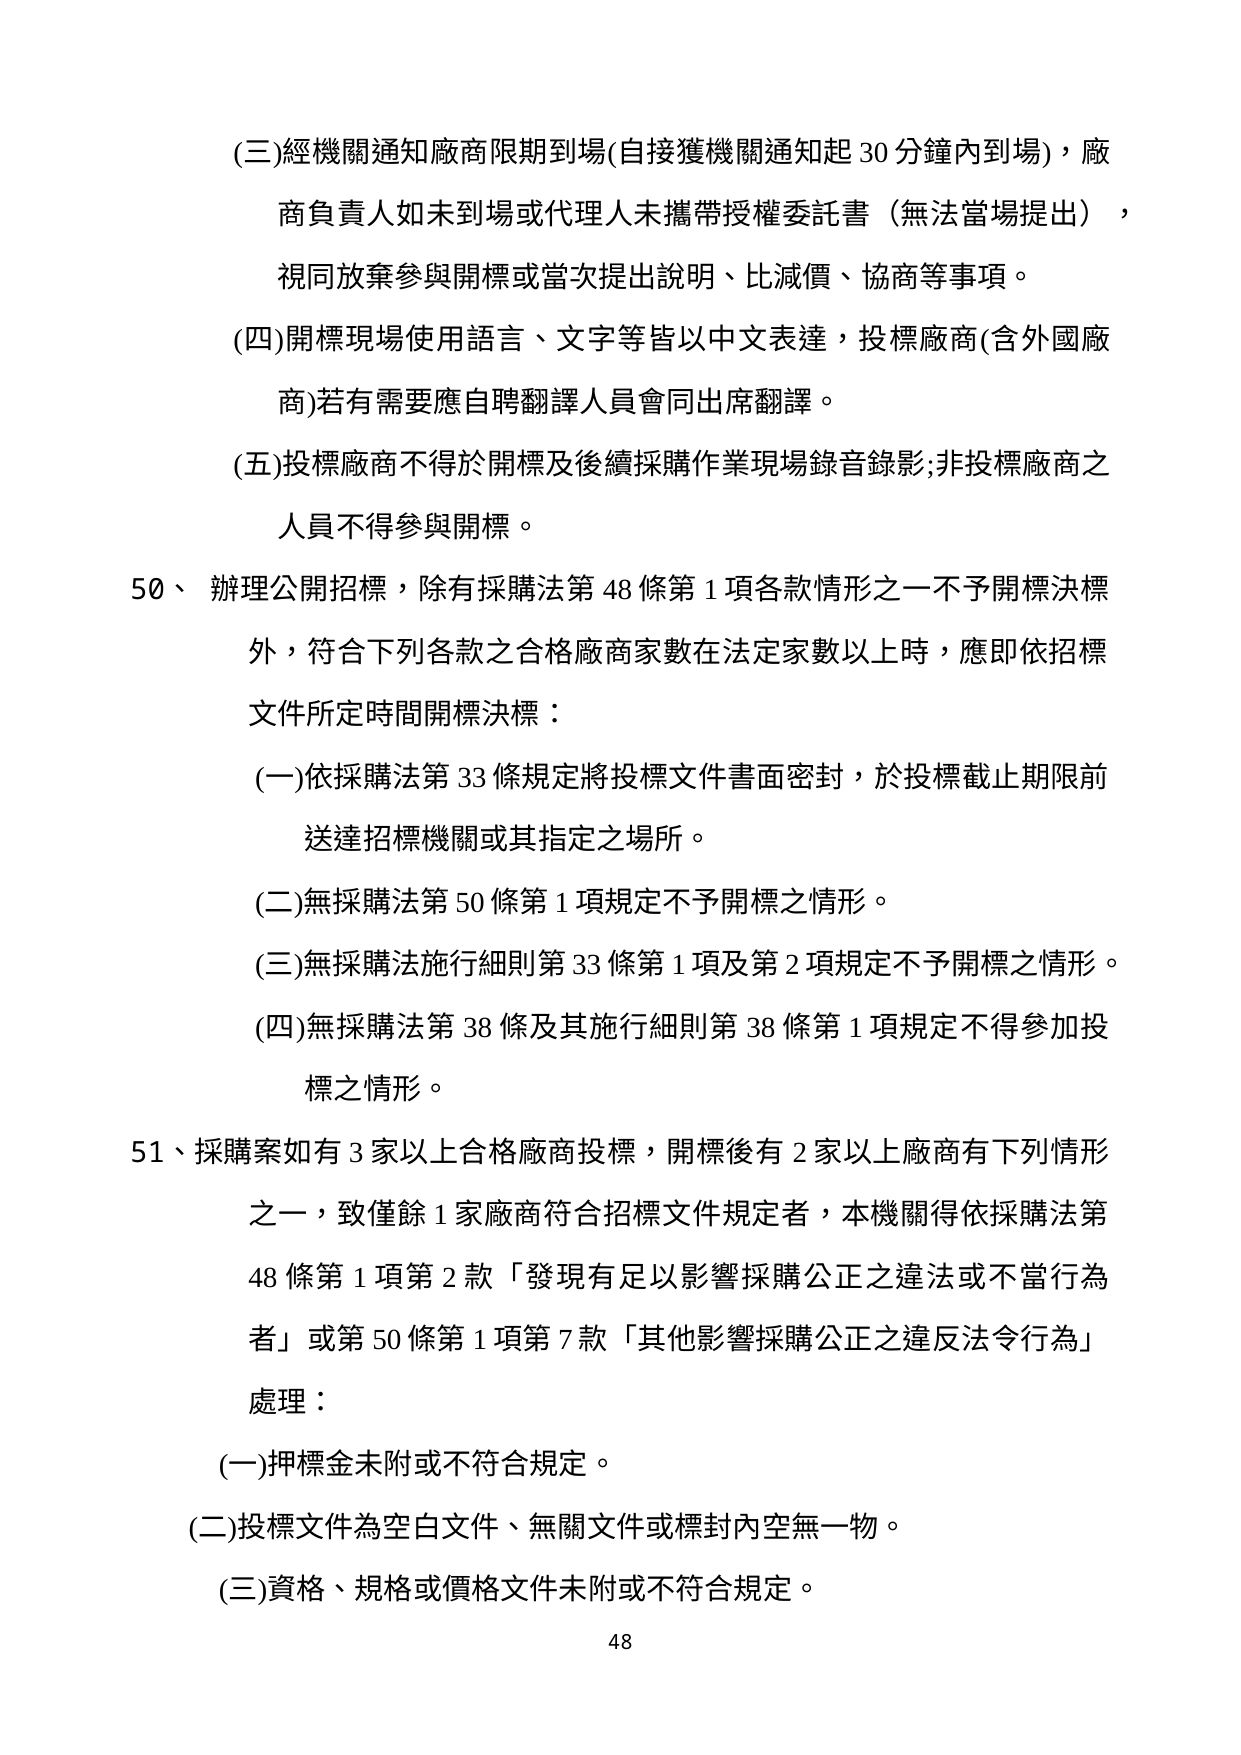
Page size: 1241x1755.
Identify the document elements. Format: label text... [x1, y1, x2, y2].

text (二)投標文件為空白文件、無關文件或標封內空無一物。 [130, 1483, 1110, 1545]
text (三)無採購法施行細則第33條第1項及第2項規定不予開標之情形。 [255, 920, 1110, 983]
list 辦理公開招標，除有採購法第48條第1項各款情形之一不予開標決標外，符合下列各款之合格廠商家數在法定家數以上時，應即依招標文件所定時間開標決標： [130, 545, 1110, 733]
text (三)經機關通知廠商限期到場(自接獲機關通知起30分鐘內到場)，廠商負責人如未到場或代理人未攜帶授權委託書（無法當場提出），視同放棄參與開標或當次提出說明、比減價、協商等事項。 [233, 108, 1110, 295]
list 採購案如有3家以上合格廠商投標，開標後有2家以上廠商有下列情形之一，致僅餘1家廠商符合招標文件規定者，本機關得依採購法第48條第1項第2款「發現有足以影響採購公正之違法或不當行為者」或第50條第1項第7款「其他影響採購公正之違反法令行為」處理： [130, 1108, 1110, 1420]
text (四)無採購法第38條及其施行細則第38條第1項規定不得參加投標之情形。 [255, 983, 1110, 1108]
text (一)依採購法第33條規定將投標文件書面密封，於投標截止期限前送達招標機關或其指定之場所。 [255, 733, 1110, 858]
text (一)押標金未附或不符合規定。 [189, 1420, 1110, 1483]
text (二)無採購法第50條第1項規定不予開標之情形。 [255, 858, 1110, 920]
text (四)開標現場使用語言、文字等皆以中文表達，投標廠商(含外國廠商)若有需要應自聘翻譯人員會同出席翻譯。 [233, 295, 1110, 420]
text (五)投標廠商不得於開標及後續採購作業現場錄音錄影;非投標廠商之人員不得參與開標。 [233, 420, 1110, 545]
text (三)資格、規格或價格文件未附或不符合規定。 [189, 1545, 1110, 1608]
